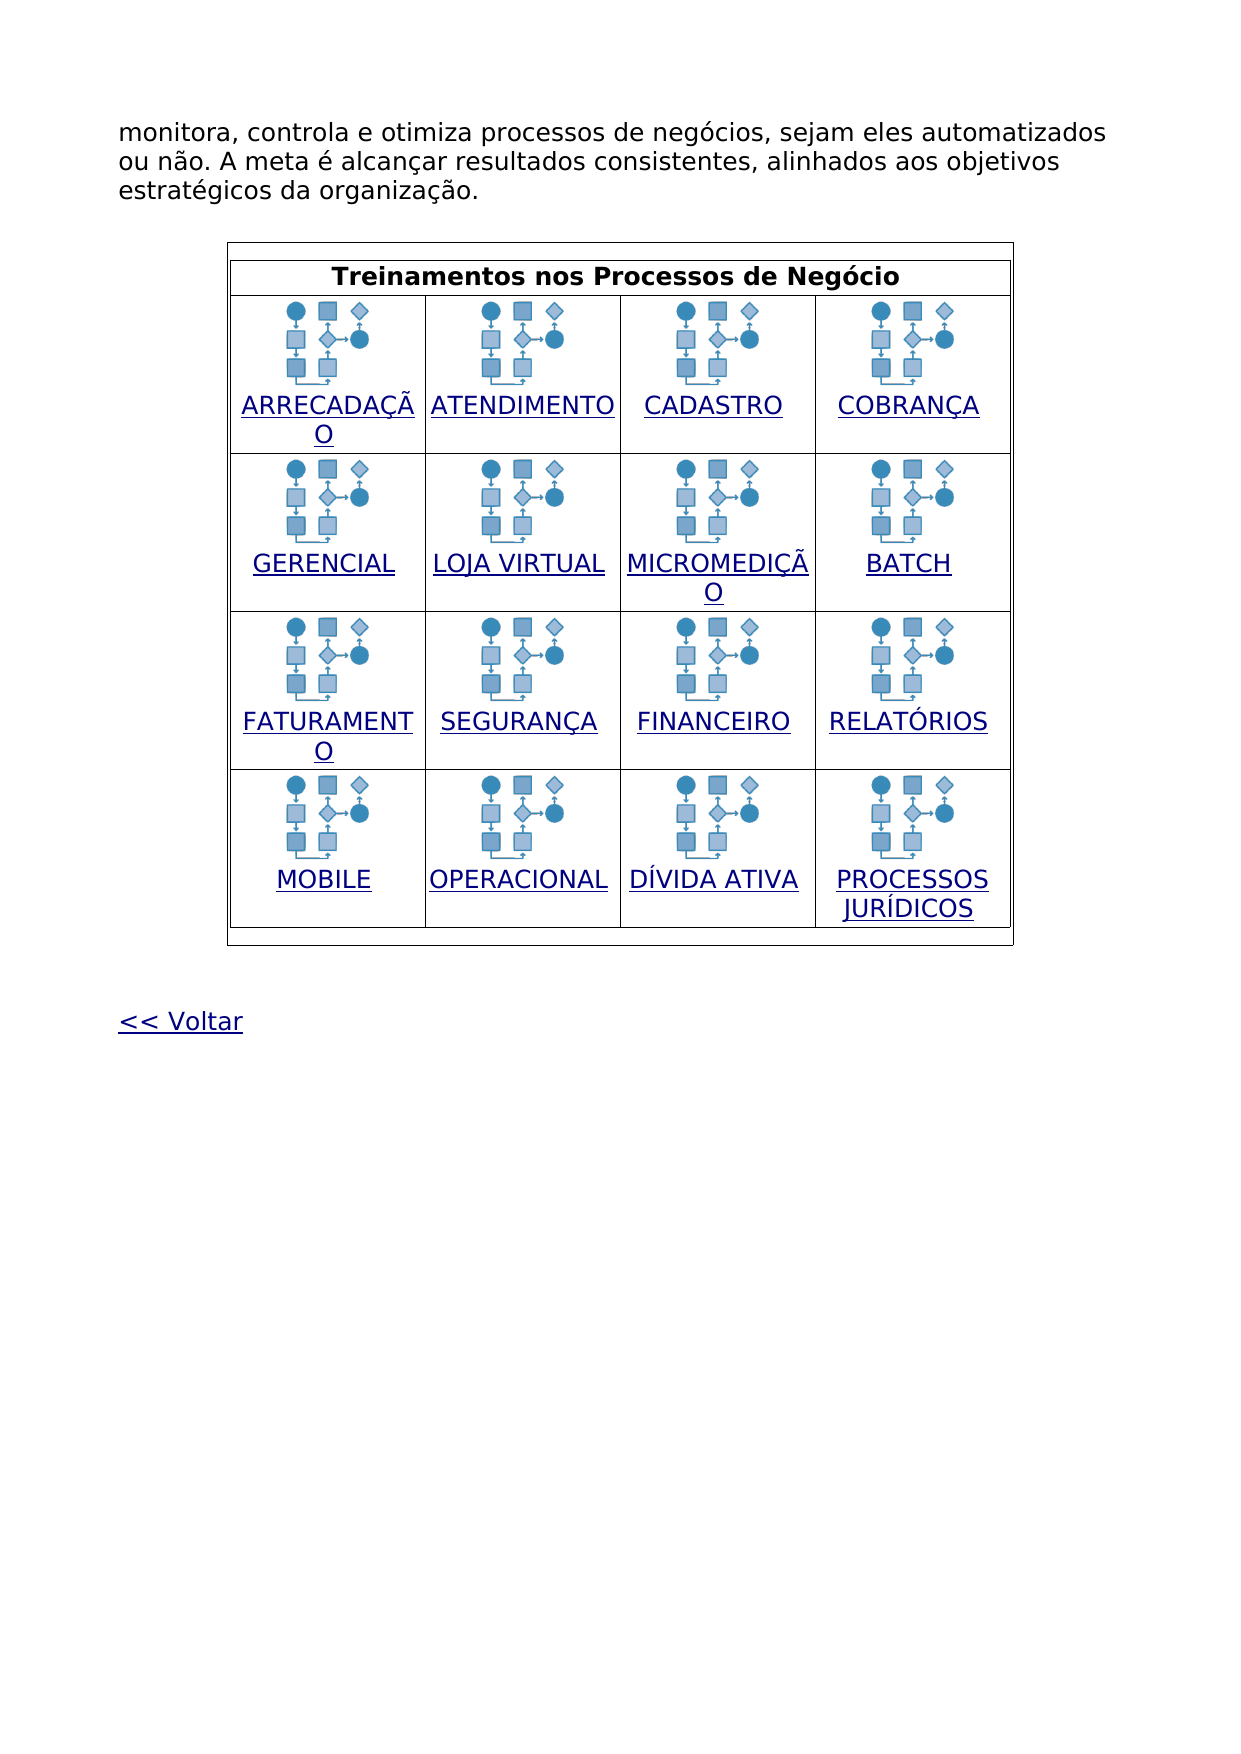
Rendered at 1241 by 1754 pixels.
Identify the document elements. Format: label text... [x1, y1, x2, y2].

table_cell MOBILE [231, 770, 425, 927]
picture [865, 613, 960, 708]
table_cell RELATÓRIOS [816, 612, 1010, 769]
table_cell COBRANÇA [816, 296, 1010, 453]
table_cell ATENDIMENTO [426, 296, 620, 453]
picture [865, 297, 960, 392]
text << Voltar [118, 1007, 1122, 1036]
table_cell ARRECADAÇÃO [231, 296, 425, 453]
picture [280, 297, 375, 392]
table_cell FATURAMENTO [231, 612, 425, 769]
table_cell DÍVIDA ATIVA [621, 770, 815, 927]
table_cell SEGURANÇA [426, 612, 620, 769]
table_cell OPERACIONAL [426, 770, 620, 927]
table_cell MICROMEDIÇÃO [621, 454, 815, 611]
picture [475, 297, 570, 392]
table_cell FINANCEIRO [621, 612, 815, 769]
picture [670, 613, 765, 708]
table_cell BATCH [816, 454, 1010, 611]
picture [280, 455, 375, 550]
table_cell GERENCIAL [231, 454, 425, 611]
picture [865, 771, 960, 866]
picture [670, 455, 765, 550]
picture [280, 771, 375, 866]
table_cell CADASTRO [621, 296, 815, 453]
picture [280, 613, 375, 708]
picture [475, 613, 570, 708]
table_header [228, 243, 1013, 944]
picture [475, 455, 570, 550]
picture [475, 771, 570, 866]
picture [670, 297, 765, 392]
table_cell PROCESSOS JURÍDICOS [816, 770, 1010, 927]
table_cell LOJA VIRTUAL [426, 454, 620, 611]
picture [670, 771, 765, 866]
table_header Treinamentos nos Processos de Negócio [231, 261, 1010, 295]
picture [865, 455, 960, 550]
text monitora, controla e otimiza processos de negócios, sejam eles automatizados ou não. A meta é alcançar resultados consistentes, alinhados aos objetivos estratégicos da organização. [118, 118, 1122, 206]
